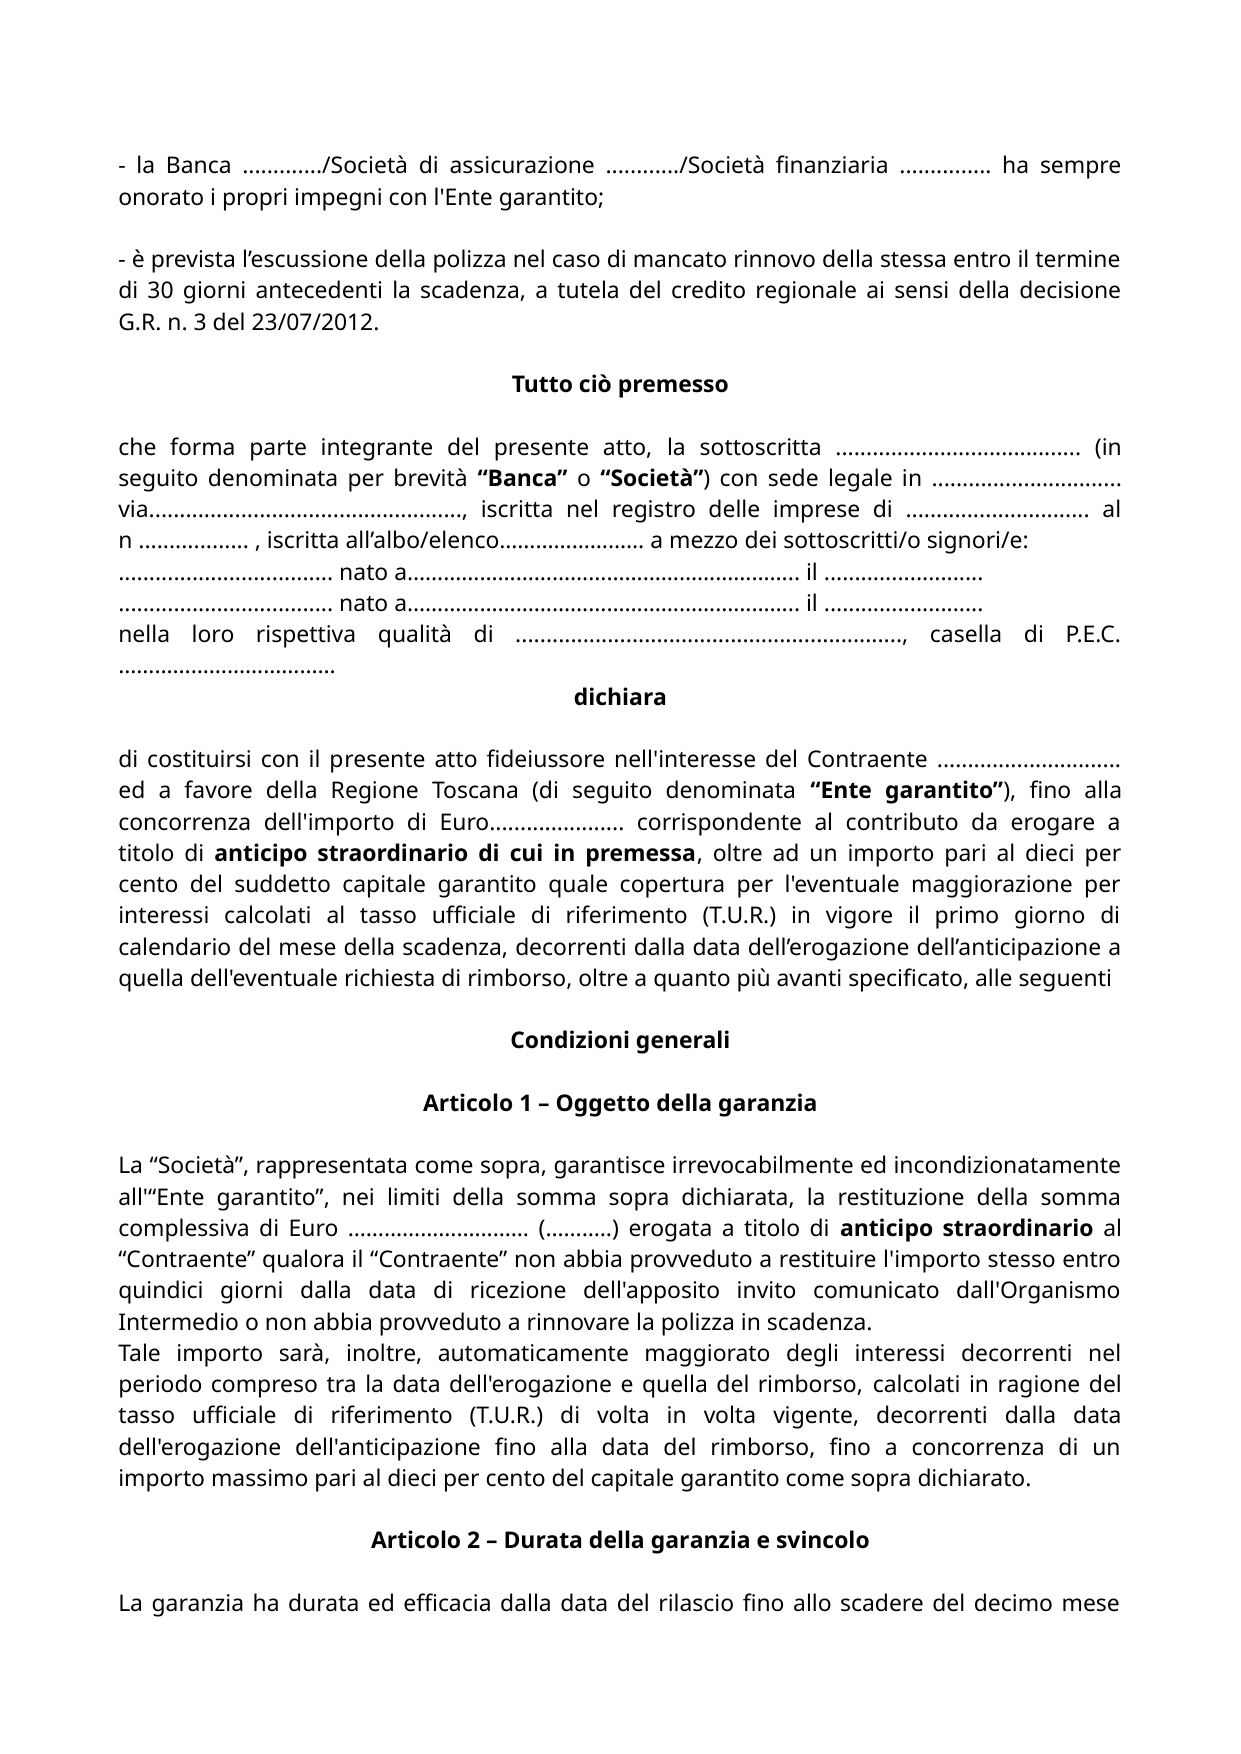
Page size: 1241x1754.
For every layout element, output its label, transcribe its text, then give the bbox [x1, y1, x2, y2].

text Articolo 1 – Oggetto della garanzia [118, 1087, 1122, 1118]
text che forma parte integrante del presente atto, la sottoscritta ........................................ (in seguito denominata per brevità “Banca” o “Società”) con sede legale in ............................... via..................................................., iscritta nel registro delle imprese di .............................. al n .................. , iscritta all’albo/elenco…………………… a mezzo dei sottoscritti/o signori/e: [118, 431, 1122, 556]
text di costituirsi con il presente atto fideiussore nell'interesse del Contraente .............................. ed a favore della Regione Toscana (di seguito denominata “Ente garantito”), fino alla concorrenza dell'importo di Euro...................... corrispondente al contributo da erogare a titolo di anticipo straordinario di cui in premessa, oltre ad un importo pari al dieci per cento del suddetto capitale garantito quale copertura per l'eventuale maggiorazione per interessi calcolati al tasso ufficiale di riferimento (T.U.R.) in vigore il primo giorno di calendario del mese della scadenza, decorrenti dalla data dell’erogazione dell’anticipazione a quella dell'eventuale richiesta di rimborso, oltre a quanto più avanti specificato, alle seguenti [118, 743, 1122, 993]
text dichiara [118, 681, 1122, 712]
text ................................... nato a……………………………………………………….. il .......................... [118, 587, 1122, 618]
text La “Società”, rappresentata come sopra, garantisce irrevocabilmente ed incondizionatamente all'“Ente garantito”, nei limiti della somma sopra dichiarata, la restituzione della somma complessiva di Euro ………………………… (………..) erogata a titolo di anticipo straordinario al “Contraente” qualora il “Contraente” non abbia provveduto a restituire l'importo stesso entro quindici giorni dalla data di ricezione dell'apposito invito comunicato dall'Organismo Intermedio o non abbia provveduto a rinnovare la polizza in scadenza. [118, 1149, 1122, 1337]
text - è prevista l’escussione della polizza nel caso di mancato rinnovo della stessa entro il termine di 30 giorni antecedenti la scadenza, a tutela del credito regionale ai sensi della decisione G.R. n. 3 del 23/07/2012. [118, 243, 1122, 337]
text Condizioni generali [118, 1024, 1122, 1056]
text La garanzia ha durata ed efficacia dalla data del rilascio fino allo scadere del decimo mese [118, 1587, 1122, 1618]
text Articolo 2 – Durata della garanzia e svincolo [118, 1524, 1122, 1556]
text nella loro rispettiva qualità di ..............................................................., casella di P.E.C. ……………………………… [118, 618, 1122, 681]
text Tale importo sarà, inoltre, automaticamente maggiorato degli interessi decorrenti nel periodo compreso tra la data dell'erogazione e quella del rimborso, calcolati in ragione del tasso ufficiale di riferimento (T.U.R.) di volta in volta vigente, decorrenti dalla data dell'erogazione dell'anticipazione fino alla data del rimborso, fino a concorrenza di un importo massimo pari al dieci per cento del capitale garantito come sopra dichiarato. [118, 1337, 1122, 1493]
text ................................... nato a……………………………………………………….. il .......................... [118, 556, 1122, 587]
text Tutto ciò premesso [118, 368, 1122, 399]
text - la Banca ............./Società di assicurazione ............/Società finanziaria ............... ha sempre onorato i propri impegni con l'Ente garantito; [118, 149, 1122, 212]
